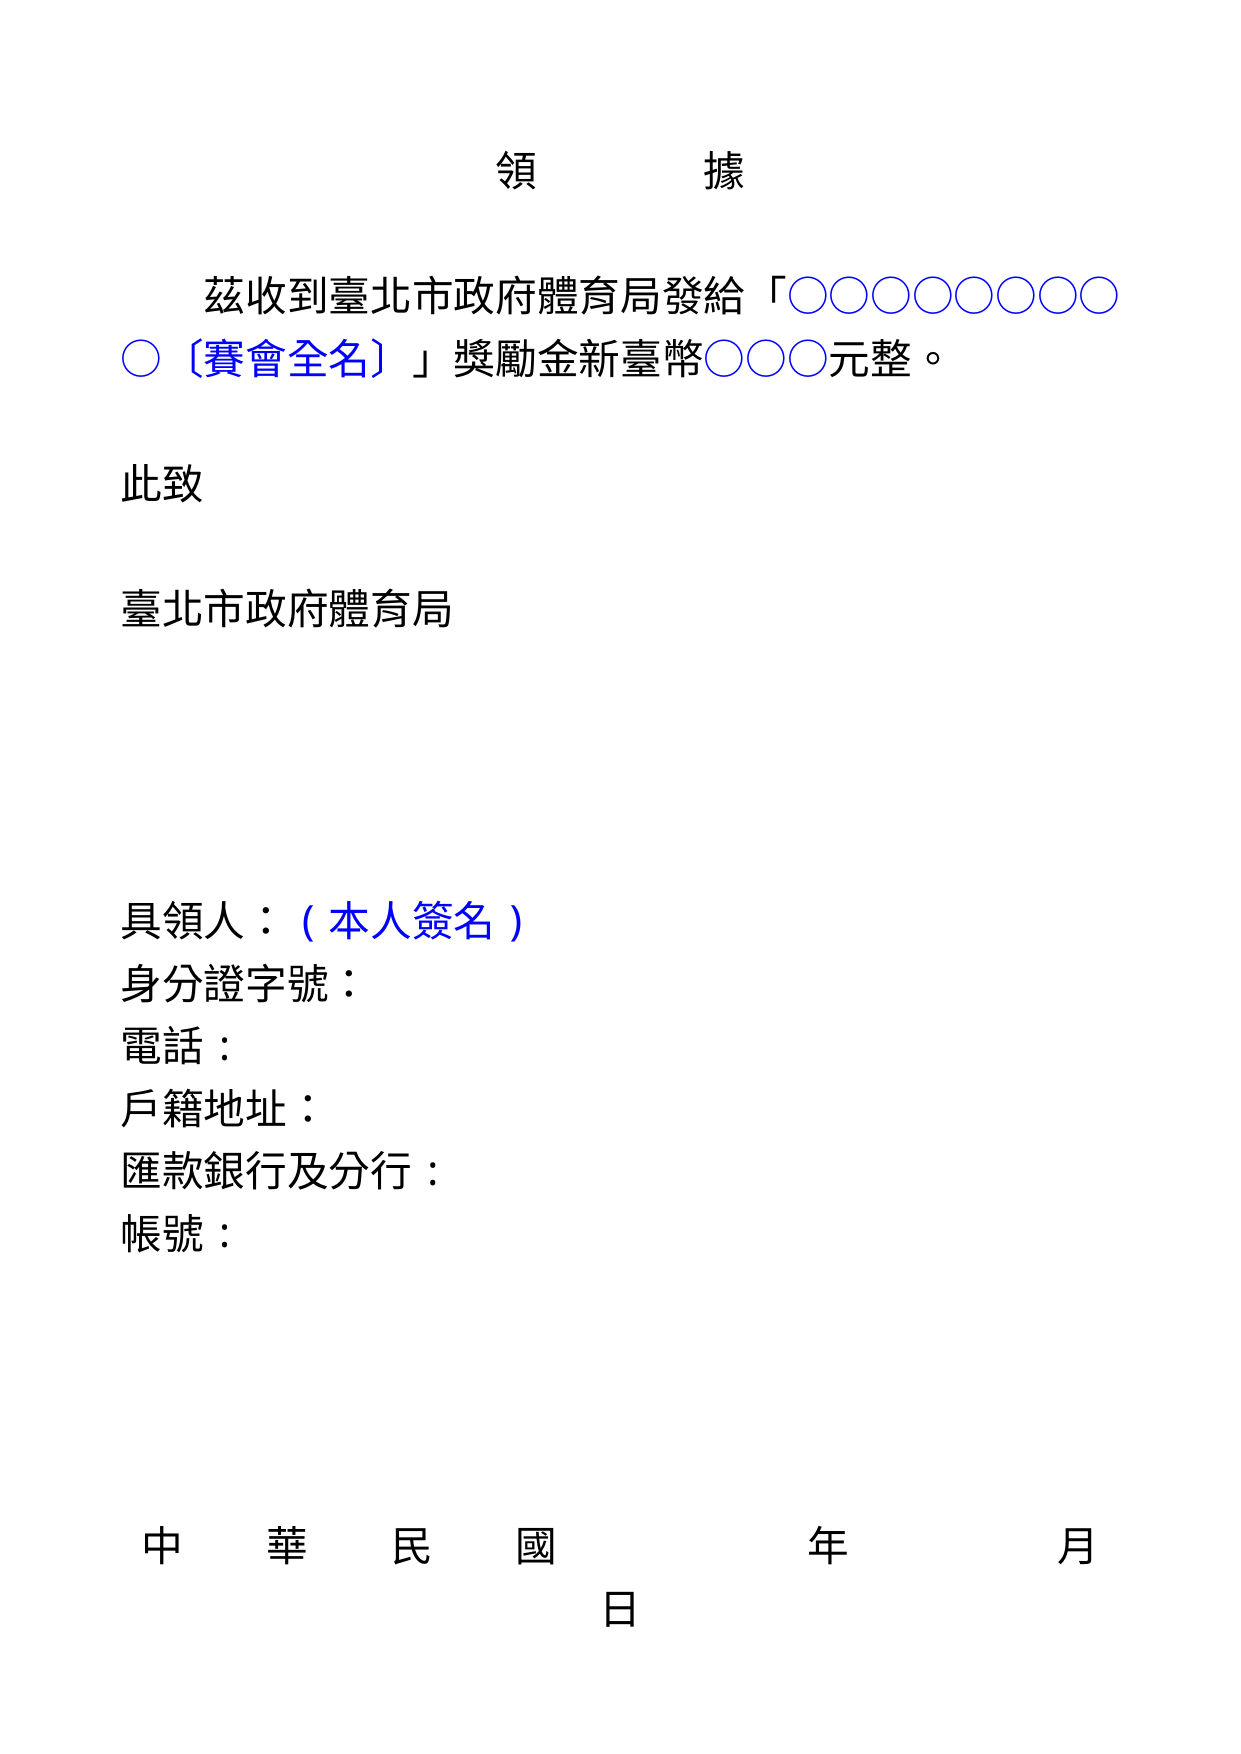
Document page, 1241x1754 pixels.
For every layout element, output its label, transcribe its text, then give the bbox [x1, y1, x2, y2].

text 電話: [120, 1002, 1120, 1064]
text 具領人：(本人簽名) [120, 877, 1120, 939]
text 身分證字號： [120, 939, 1120, 1002]
text 領 據 [120, 127, 1120, 189]
text 戶籍地址： [120, 1064, 1120, 1127]
text 臺北市政府體育局 [120, 564, 1120, 627]
text 匯款銀行及分行: [120, 1127, 1120, 1189]
text 茲收到臺北市政府體育局發給「○○○○○○○○○〔賽會全名〕」獎勵金新臺幣○○○元整。 [120, 252, 1120, 377]
text 中 華 民 國 年 月 日 [120, 1502, 1120, 1627]
text 此致 [120, 439, 1120, 502]
text 帳號: [120, 1189, 1120, 1252]
